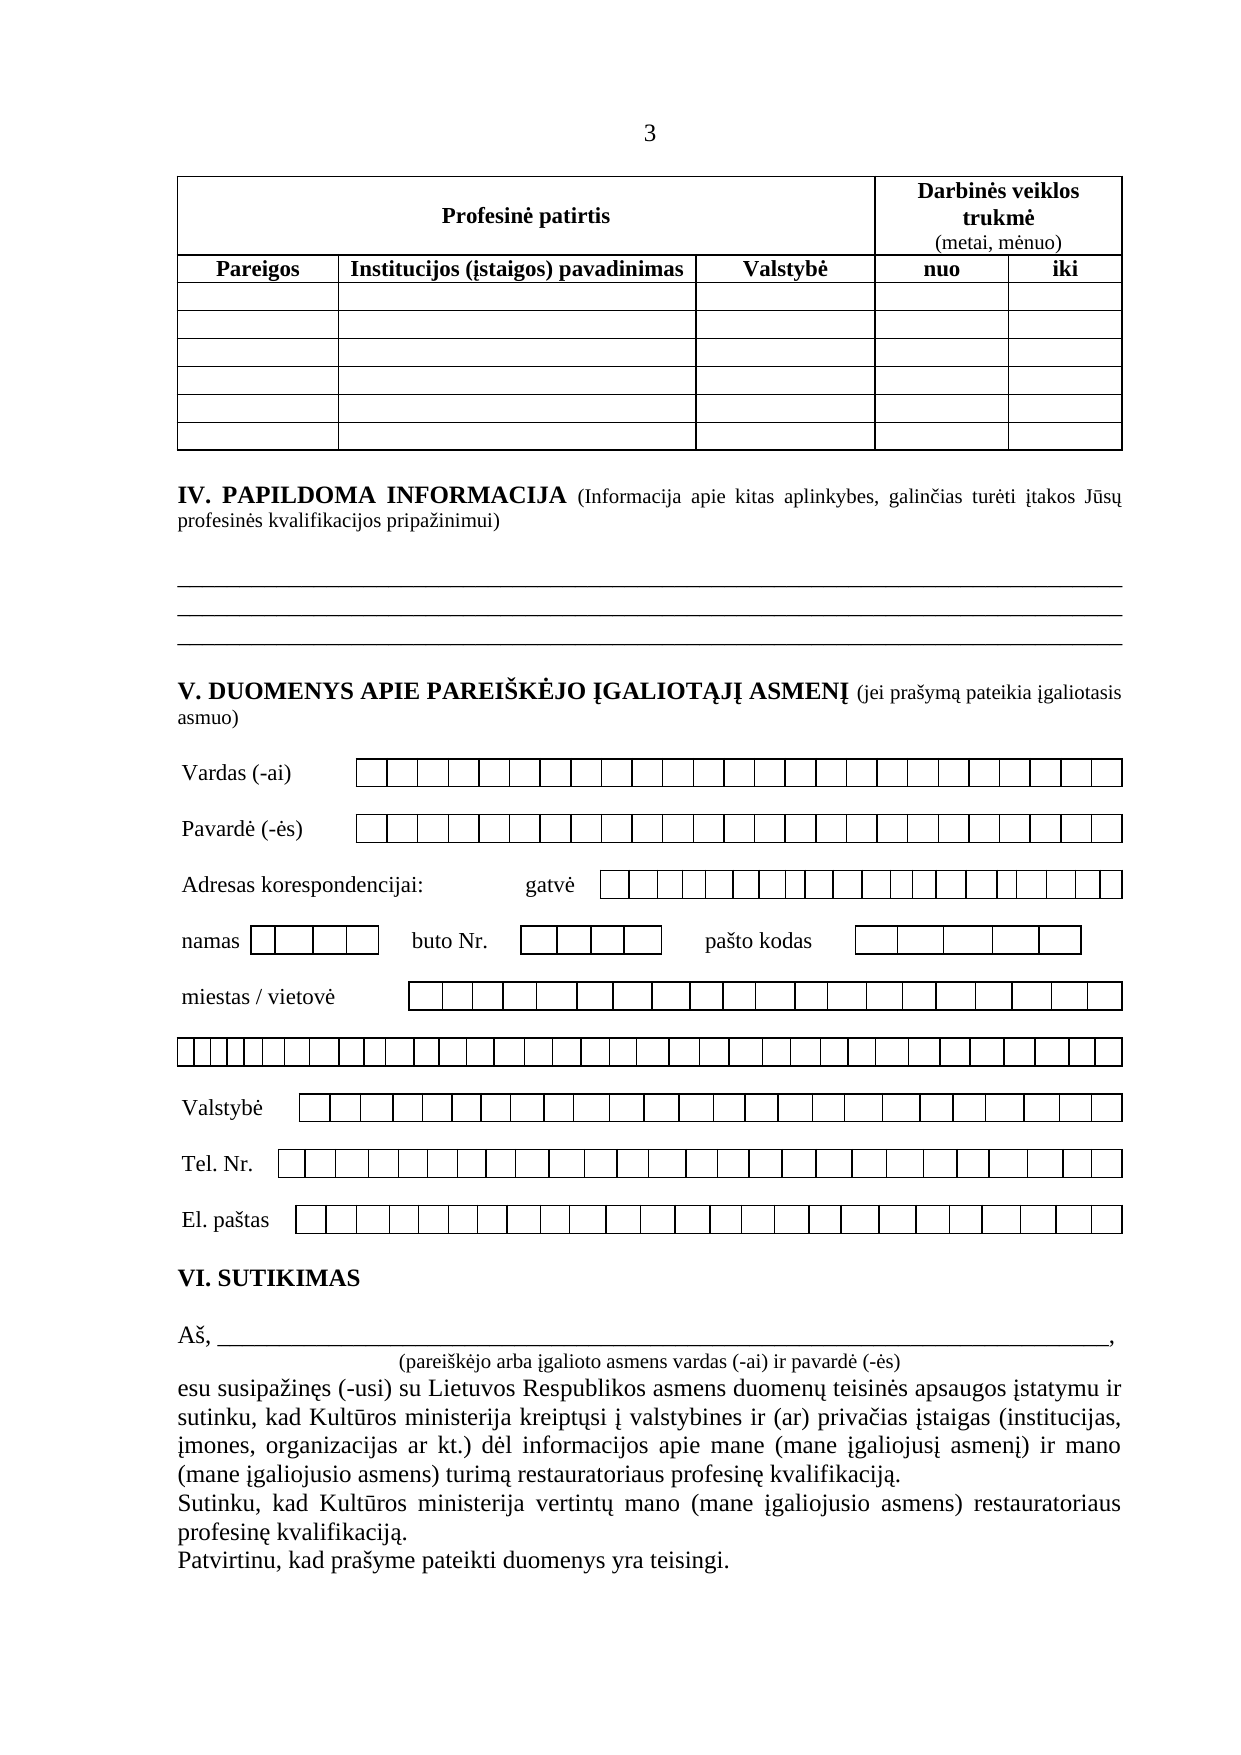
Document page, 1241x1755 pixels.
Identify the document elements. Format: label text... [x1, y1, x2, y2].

table_cell [279, 1150, 304, 1177]
table_cell [386, 1039, 413, 1065]
table_header [449, 760, 478, 786]
table_cell [369, 1150, 398, 1177]
table_cell [572, 815, 601, 842]
table_cell [718, 1150, 748, 1177]
table_header [1101, 871, 1121, 897]
table_cell [633, 815, 662, 842]
table_cell [1025, 1095, 1059, 1121]
table_cell [504, 983, 536, 1009]
table_cell Valstybė [177, 1093, 299, 1121]
table_cell [610, 1095, 643, 1121]
table_cell [410, 983, 442, 1009]
table_cell [856, 927, 897, 953]
table_cell miestas / vietovė [177, 981, 408, 1009]
table_cell [428, 1150, 457, 1177]
table_cell [297, 1206, 325, 1232]
table_header [480, 760, 509, 786]
table_cell [1057, 1206, 1091, 1232]
table_cell [453, 1095, 480, 1121]
table_header [630, 871, 657, 897]
table_cell [714, 1095, 744, 1121]
table_header [878, 760, 907, 786]
table_cell [697, 395, 874, 421]
table_cell [177, 1067, 1122, 1093]
table_cell [574, 1095, 609, 1121]
table_cell [1009, 339, 1121, 366]
table_cell [876, 423, 1008, 449]
table_cell [361, 1095, 392, 1121]
table_cell [1009, 423, 1121, 449]
table_cell [763, 1039, 790, 1065]
table_cell [876, 339, 1008, 366]
table_header [633, 760, 662, 786]
text _ [177, 590, 1122, 615]
table_cell [970, 815, 999, 842]
table_cell [177, 953, 521, 981]
table_cell [641, 1206, 674, 1232]
table_cell Pavardė (-ės) [177, 814, 356, 842]
table_header [908, 760, 938, 786]
table_cell [828, 983, 866, 1009]
table_cell [909, 1039, 939, 1065]
table_header [786, 760, 815, 786]
table_cell [756, 983, 794, 1009]
table_cell Institucijos (įstaigos) pavadinimas [339, 256, 695, 282]
table_cell [365, 1039, 385, 1065]
table_cell [791, 1039, 820, 1065]
table_header [1017, 871, 1046, 897]
table_cell [908, 815, 938, 842]
table_cell [697, 283, 874, 310]
table_header [572, 760, 601, 786]
table_cell [849, 1039, 875, 1065]
table_cell Tel. Nr. [177, 1149, 278, 1177]
table_cell [986, 1095, 1023, 1121]
table_cell [786, 815, 815, 842]
table_cell [423, 1095, 451, 1121]
table_cell [285, 1039, 309, 1065]
table_cell [388, 815, 417, 842]
table_header [939, 760, 968, 786]
table_header [683, 871, 705, 897]
table_cell [553, 1039, 580, 1065]
table_cell [602, 815, 631, 842]
table_cell [467, 1039, 493, 1065]
table_cell [228, 1039, 243, 1065]
table_cell [473, 983, 502, 1009]
table_cell [971, 1039, 1003, 1065]
table_cell [810, 1206, 840, 1232]
table_cell [177, 1009, 1122, 1037]
table_header [388, 760, 417, 786]
table_cell [310, 1039, 338, 1065]
table_cell [306, 1150, 335, 1177]
table_header [998, 871, 1016, 897]
text _ [177, 561, 1122, 586]
table_cell [1031, 815, 1060, 842]
table_cell [537, 983, 576, 1009]
table_cell [516, 1150, 548, 1177]
table_cell [263, 1039, 284, 1065]
table_header [755, 760, 784, 786]
table_cell [983, 1206, 1020, 1232]
table_cell namas [177, 925, 250, 953]
table_header [1062, 760, 1091, 786]
table_cell [676, 1206, 709, 1232]
table_cell [687, 1150, 717, 1177]
table_cell [178, 423, 338, 449]
table_cell [399, 1150, 427, 1177]
table_cell [746, 1095, 777, 1121]
table_cell [177, 786, 1122, 814]
table_cell [550, 1150, 584, 1177]
table_cell [750, 1150, 781, 1177]
table_header [1076, 871, 1099, 897]
table_cell [958, 1150, 988, 1177]
table_cell [521, 898, 1122, 925]
table_cell [697, 423, 874, 449]
table_cell [1009, 283, 1121, 310]
table_cell [495, 1039, 524, 1065]
table_cell [898, 927, 943, 953]
table_cell [177, 1177, 1122, 1204]
table_header [817, 760, 846, 786]
table_header [786, 871, 804, 897]
table_header [967, 871, 996, 897]
table_cell [327, 1206, 356, 1232]
table_cell [950, 1206, 981, 1232]
table_cell [177, 1121, 1122, 1149]
table_header [725, 760, 754, 786]
table_cell [817, 815, 846, 842]
table_cell [458, 1150, 485, 1177]
table_cell [954, 1095, 985, 1121]
table_header [694, 760, 723, 786]
table_cell [339, 423, 695, 449]
table_cell [939, 815, 968, 842]
text Patvirtinu, kad prašyme pateikti duomenys yra teisingi. [177, 1546, 1122, 1574]
table_cell [1092, 815, 1121, 842]
table_cell [339, 367, 695, 393]
table_cell Pareigos [178, 256, 338, 282]
table_header [418, 760, 448, 786]
table_cell [449, 1206, 477, 1232]
table_cell [178, 311, 338, 338]
table_cell [211, 1039, 226, 1065]
text (pareiškėjo arba įgalioto asmens vardas (-ai) ir pavardė (-ės) [177, 1349, 1122, 1373]
table_cell [178, 1039, 193, 1065]
text V. DUOMENYS APIE PAREIŠKĖJO ĮGALIOTĄJĮ ASMENĮ (jei prašymą pateikia įgaliotasis asmuo) [177, 676, 1122, 729]
table_cell [1092, 1150, 1121, 1177]
table_cell [178, 283, 338, 310]
table_cell [691, 983, 722, 1009]
table_cell [697, 339, 874, 366]
table_header [863, 871, 890, 897]
table_header [734, 871, 758, 897]
table_cell [1000, 815, 1029, 842]
table_cell [993, 927, 1038, 953]
table_cell [697, 367, 874, 393]
table_cell [508, 1206, 540, 1232]
table_cell [570, 1206, 605, 1232]
table_cell [1088, 983, 1121, 1009]
table_cell [339, 339, 695, 366]
text Sutinku, kad Kultūros ministerija vertintų mano (mane įgaliojusio asmens) restauratoriaus profesinę kvalifikaciją. [177, 1488, 1122, 1546]
table_cell [245, 1039, 262, 1065]
table_cell [418, 815, 448, 842]
table_cell [541, 815, 570, 842]
table_cell [607, 1206, 640, 1232]
table_cell [614, 983, 651, 1009]
table_cell [653, 983, 689, 1009]
table_cell [522, 927, 556, 953]
table_header [658, 871, 682, 897]
table_cell [796, 983, 827, 1009]
table_cell [924, 1150, 956, 1177]
table_cell [592, 927, 623, 953]
table_cell [336, 1150, 368, 1177]
table_cell [1040, 927, 1080, 953]
table_header [1031, 760, 1060, 786]
table_header [510, 760, 539, 786]
table_cell [521, 953, 1122, 981]
table_cell [779, 1095, 812, 1121]
table_cell [178, 367, 338, 393]
table_cell [876, 311, 1008, 338]
table_cell [1005, 1039, 1034, 1065]
table_cell [700, 1039, 728, 1065]
table_cell [725, 815, 754, 842]
table_cell [347, 927, 378, 953]
table_cell Valstybė [697, 256, 874, 282]
text IV. PAPILDOMA INFORMACIJA (Informacija apie kitas aplinkybes, galinčias turėti įtakos Jūsų profesinės kvalifikacijos pripažinimui) [177, 480, 1122, 532]
table_cell [300, 1095, 329, 1121]
text Aš, , [177, 1320, 1122, 1349]
table_header [706, 871, 732, 897]
table_cell [817, 1150, 851, 1177]
table_cell [990, 1150, 1027, 1177]
table_cell [887, 1150, 923, 1177]
table_cell [637, 1039, 668, 1065]
table_cell [645, 1095, 678, 1121]
table_cell [730, 1039, 762, 1065]
table_cell [1096, 1039, 1121, 1065]
table_cell [853, 1150, 886, 1177]
table_cell [541, 1206, 569, 1232]
table_cell pašto kodas [662, 925, 855, 953]
table_cell buto Nr. [379, 925, 520, 953]
table_cell [883, 1095, 919, 1121]
table_header Adresas korespondencijai: [177, 870, 521, 897]
table_cell [340, 1039, 363, 1065]
table_header [806, 871, 832, 897]
table_header [913, 871, 935, 897]
table_cell [867, 983, 902, 1009]
table_cell [941, 1039, 969, 1065]
table_cell [276, 927, 312, 953]
table_cell [415, 1039, 438, 1065]
table_cell [921, 1095, 952, 1121]
table_cell [842, 1206, 878, 1232]
table_cell [1009, 395, 1121, 421]
table_header [834, 871, 861, 897]
table_cell [1036, 1039, 1068, 1065]
table_cell [783, 1150, 815, 1177]
table_header [760, 871, 785, 897]
table_cell [1082, 925, 1122, 953]
table_header [847, 760, 876, 786]
table_header [663, 760, 693, 786]
table_cell [680, 1095, 713, 1121]
table_cell [1070, 1039, 1094, 1065]
table_cell [545, 1095, 573, 1121]
table_cell [742, 1206, 774, 1232]
table_cell [339, 311, 695, 338]
table_cell [195, 1039, 210, 1065]
table_cell [394, 1095, 422, 1121]
table_cell [937, 983, 975, 1009]
table_cell [670, 1039, 699, 1065]
table_cell [558, 927, 590, 953]
table_cell [944, 927, 992, 953]
table_cell [663, 815, 693, 842]
table_header gatvė [521, 870, 600, 897]
table_cell [178, 395, 338, 421]
table_cell [711, 1206, 741, 1232]
table_header [937, 871, 965, 897]
table_header Darbinės veiklos trukmė (metai, mėnuo) [876, 177, 1121, 254]
table_cell [511, 1095, 543, 1121]
table_cell [1060, 1095, 1091, 1121]
table_cell [917, 1206, 949, 1232]
table_cell [443, 983, 472, 1009]
table_cell [876, 367, 1008, 393]
table_cell [339, 395, 695, 421]
table_cell [1009, 367, 1121, 393]
table_cell nuo [876, 256, 1008, 282]
table_header [601, 871, 628, 897]
table_header [891, 871, 912, 897]
table_cell [339, 283, 695, 310]
table_cell [478, 1206, 506, 1232]
table_cell [314, 927, 346, 953]
table_cell iki [1009, 256, 1121, 282]
table_cell [625, 927, 661, 953]
table_cell [331, 1095, 360, 1121]
table_cell [618, 1150, 648, 1177]
table_cell [847, 815, 876, 842]
table_header [541, 760, 570, 786]
table_header [1047, 871, 1075, 897]
table_cell [357, 1206, 389, 1232]
table_cell [878, 815, 907, 842]
table_cell El. paštas [177, 1205, 295, 1232]
table_cell [1062, 815, 1091, 842]
table_cell [880, 1206, 915, 1232]
table_cell [419, 1206, 448, 1232]
table_cell [525, 1039, 552, 1065]
table_cell [480, 815, 509, 842]
table_cell [845, 1095, 882, 1121]
table_cell [1028, 1150, 1062, 1177]
table_cell [876, 1039, 908, 1065]
table_header Vardas (-ai) [177, 758, 356, 786]
table_cell [649, 1150, 685, 1177]
table_cell [724, 983, 755, 1009]
table_cell [1052, 983, 1087, 1009]
table_header [970, 760, 999, 786]
table_cell [578, 983, 612, 1009]
table_cell [876, 395, 1008, 421]
table_cell [775, 1206, 808, 1232]
table_header [1000, 760, 1029, 786]
table_cell [252, 927, 274, 953]
table_cell [487, 1150, 515, 1177]
text VI. SUTIKIMAS [177, 1263, 1122, 1291]
table_cell [482, 1095, 510, 1121]
table_cell [177, 898, 521, 925]
table_cell [610, 1039, 636, 1065]
table_cell [1092, 1095, 1121, 1121]
table_cell [390, 1206, 418, 1232]
table_cell [1064, 1150, 1091, 1177]
table_cell [697, 311, 874, 338]
table_cell [876, 283, 1008, 310]
table_cell [585, 1150, 616, 1177]
table_cell [178, 339, 338, 366]
table_cell [510, 815, 539, 842]
table_cell [903, 983, 935, 1009]
text _ [177, 619, 1122, 644]
table_cell [1092, 1206, 1121, 1232]
table_cell [755, 815, 784, 842]
table_header [357, 760, 386, 786]
table_cell [1009, 311, 1121, 338]
table_cell [813, 1095, 844, 1121]
table_cell [976, 983, 1011, 1009]
table_cell [440, 1039, 466, 1065]
table_cell [821, 1039, 847, 1065]
table_header [1092, 760, 1121, 786]
table_header Profesinė patirtis [178, 177, 874, 254]
table_cell [694, 815, 723, 842]
text esu susipažinęs (-usi) su Lietuvos Respublikos asmens duomenų teisinės apsaugos įstatymu ir sutinku, kad Kultūros ministerija kreiptųsi į valstybines ir (ar) privačias įstaigas (institucijas, įmones, organizacijas ar kt.) dėl informacijos apie mane (mane įgaliojusį asmenį) ir mano (mane įgaliojusio asmens) turimą restauratoriaus profesinę kvalifikaciją. [177, 1373, 1122, 1488]
table_cell [449, 815, 478, 842]
table_cell [582, 1039, 609, 1065]
table_cell [1013, 983, 1051, 1009]
table_cell [357, 815, 386, 842]
table_header [602, 760, 631, 786]
table_cell [1021, 1206, 1055, 1232]
